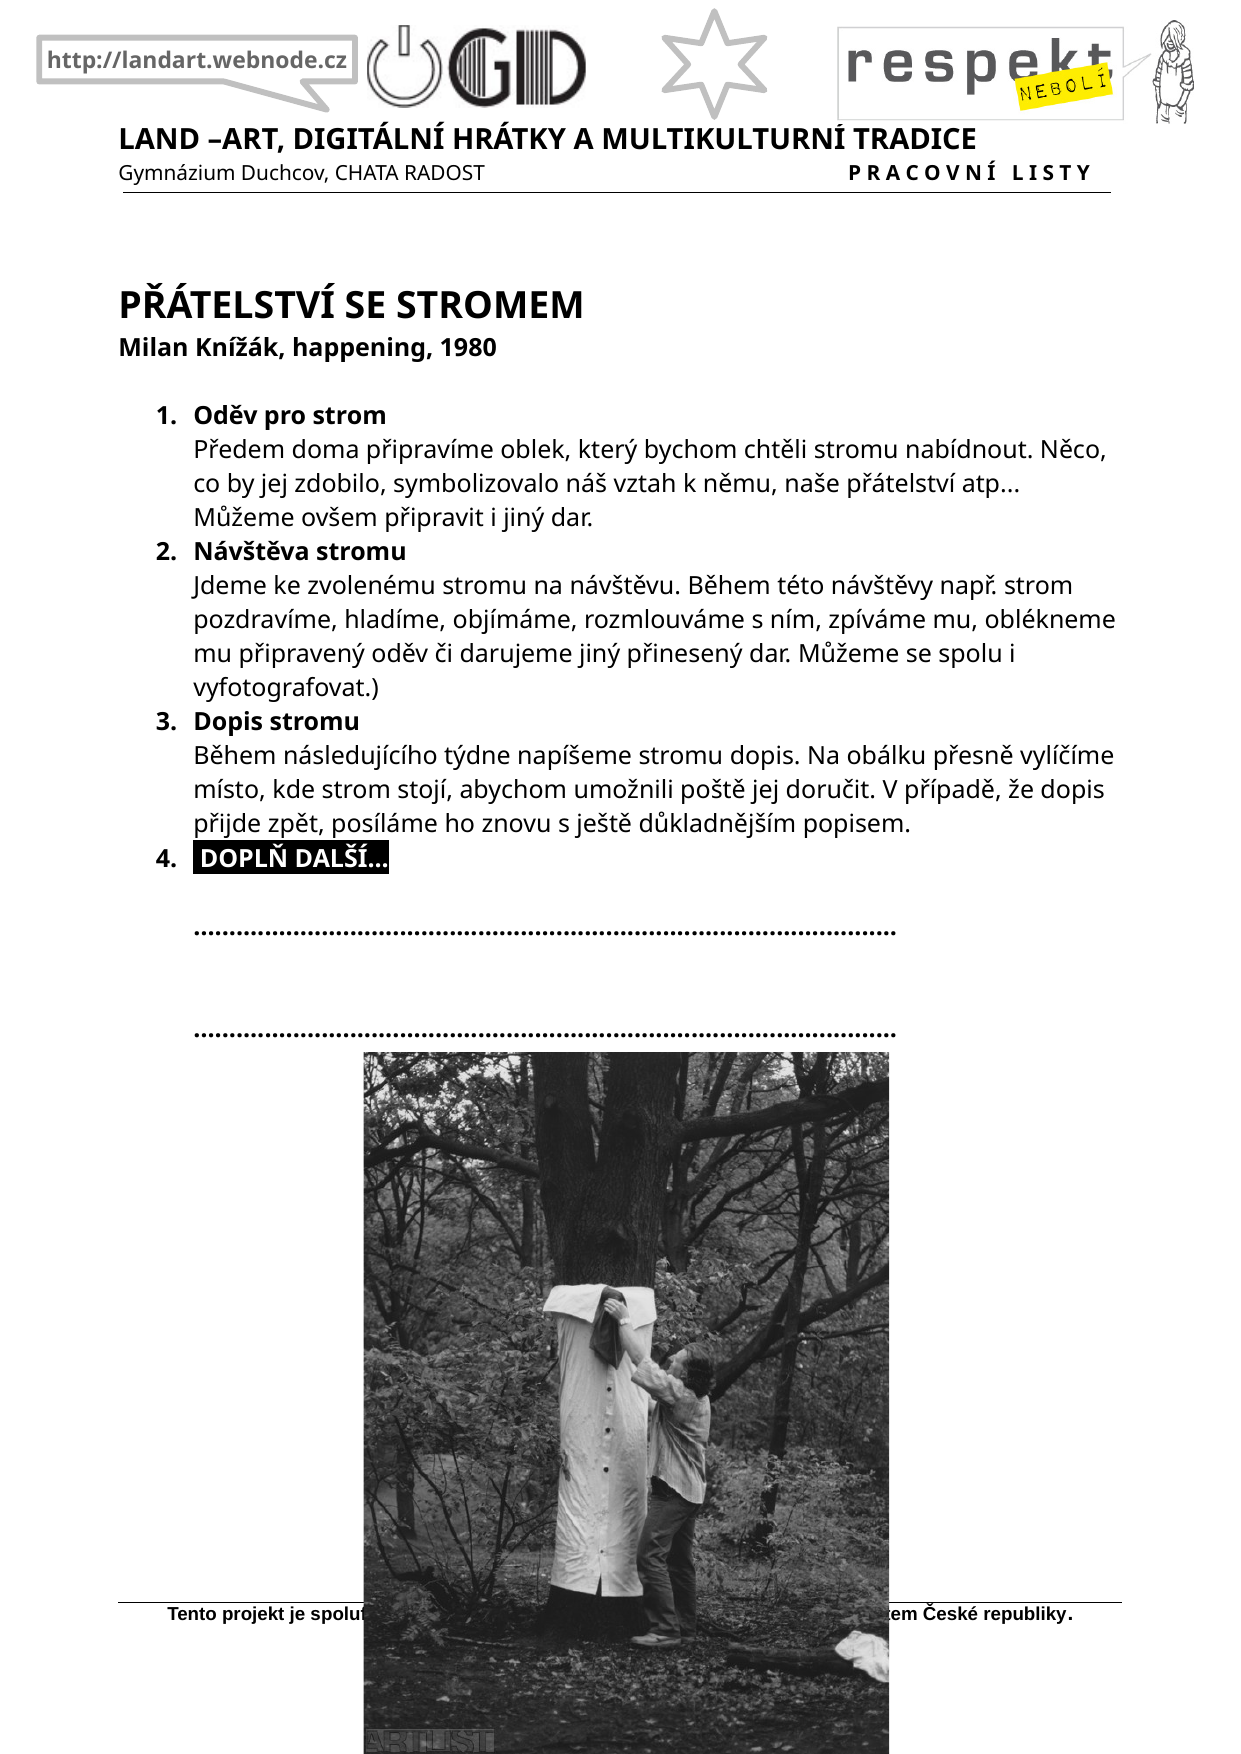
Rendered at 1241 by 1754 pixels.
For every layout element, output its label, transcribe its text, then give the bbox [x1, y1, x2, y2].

picture [363, 1052, 890, 1754]
list Během následujícího týdne napíšeme stromu dopis. Na obálku přesně vylíčíme místo, kde strom stojí, abychom umožnili poště jej doručit. V případě, že dopis přijde zpět, posíláme ho znovu s ještě důkladnějším popisem. [156, 738, 1122, 840]
list Jdeme ke zvolenému stromu na návštěvu. Během této návštěvy např. strom pozdravíme, hladíme, objímáme, rozmlouváme s ním, zpíváme mu, oblékneme mu připravený oděv či darujeme jiný přinesený dar. Můžeme se spolu i vyfotografovat.) [156, 568, 1122, 704]
list Předem doma připravíme oblek, který bychom chtěli stromu nabídnout. Něco, co by jej zdobilo, symbolizovalo náš vztah k němu, naše přátelství atp... Můžeme ovšem připravit i jiný dar. [156, 431, 1122, 534]
list Oděv pro strom [156, 397, 1122, 431]
list DOPLŇ DALŠÍ... …................................................................................................ …................................................................................................ [156, 840, 1122, 1044]
text PŘÁTELSTVÍ SE STROMEM [118, 278, 1122, 329]
text Milan Knížák, happening, 1980 [118, 329, 1122, 363]
list Dopis stromu [156, 704, 1122, 738]
picture [837, 20, 1194, 124]
picture [367, 25, 586, 108]
list [156, 1044, 1122, 1079]
list Návštěva stromu [156, 534, 1122, 568]
